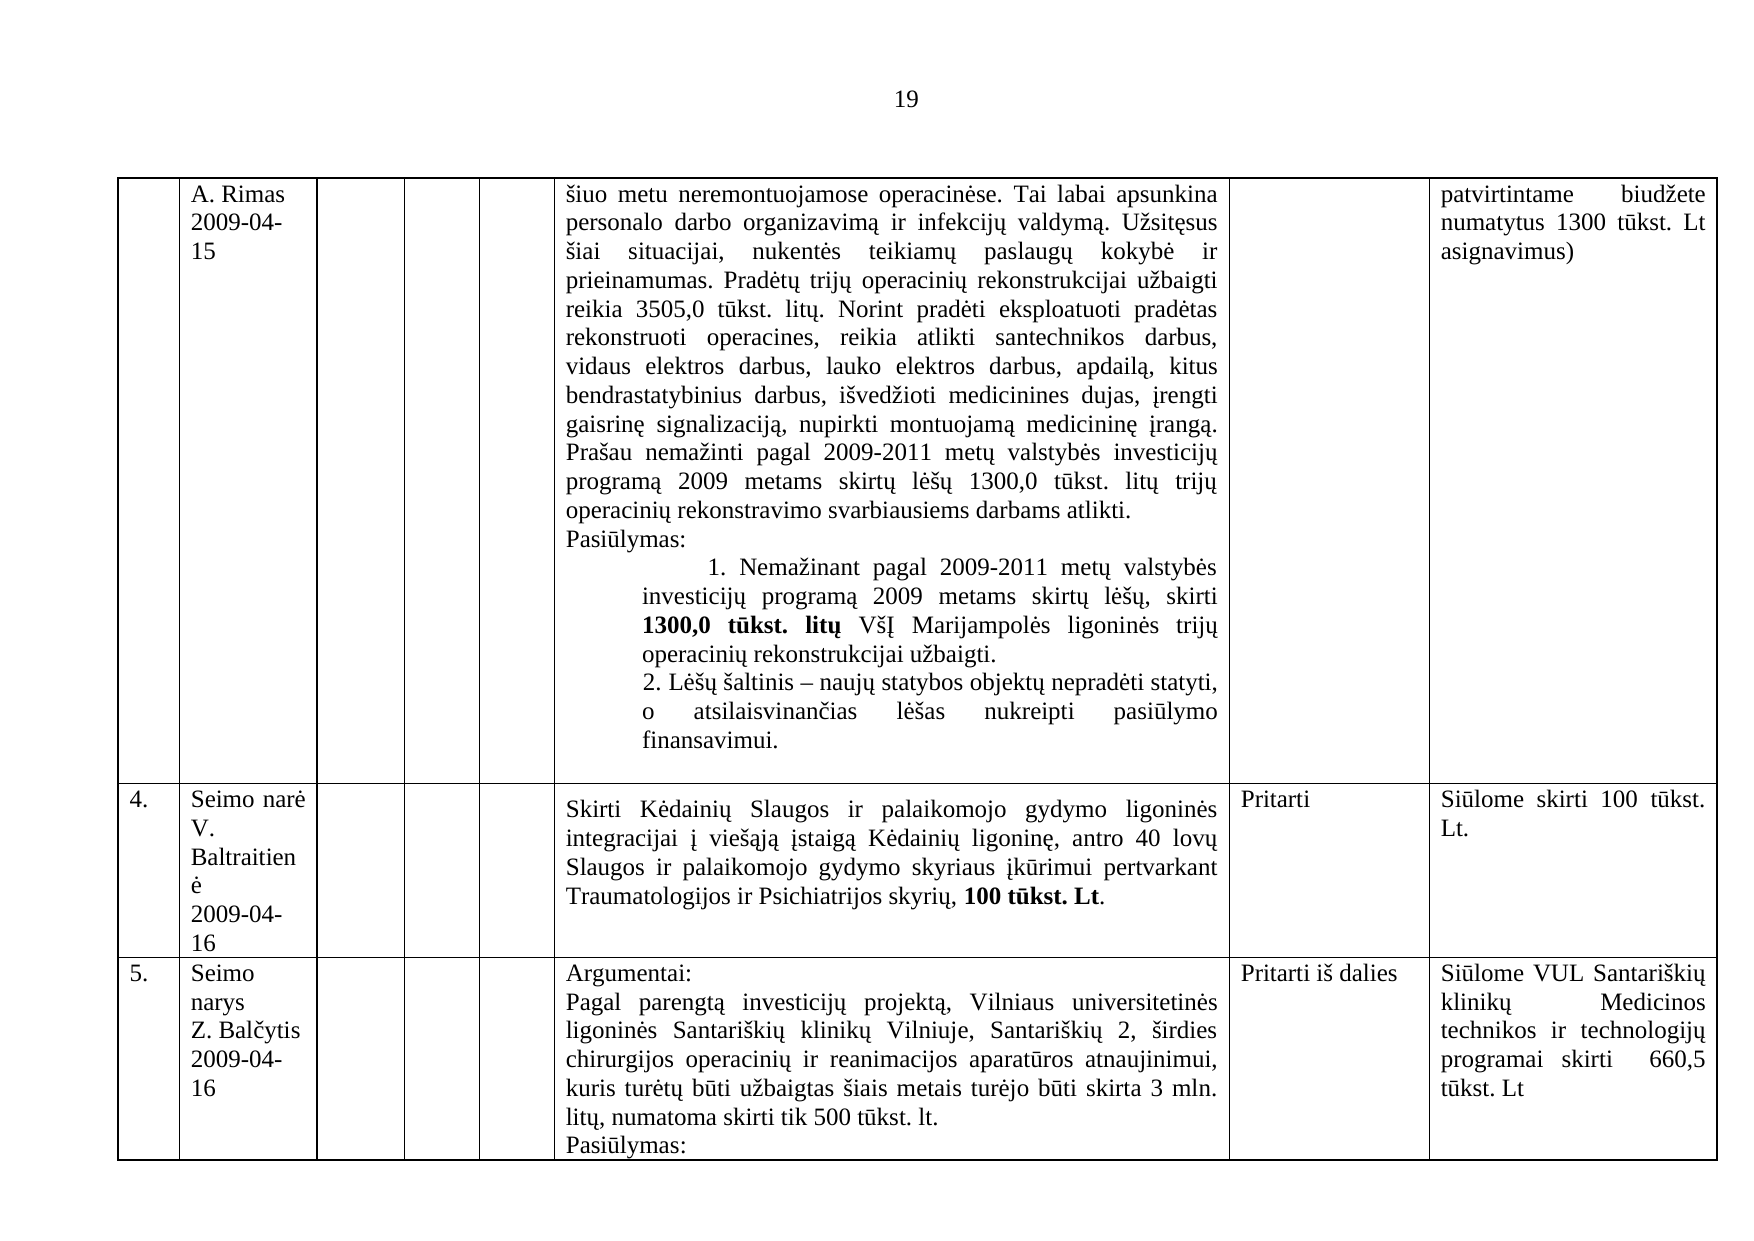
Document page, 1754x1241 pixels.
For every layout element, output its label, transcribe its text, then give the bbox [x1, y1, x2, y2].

table_cell [405, 958, 479, 1159]
table_cell patvirtintame biudžete numatytus 1300 tūkst. Lt asignavimus) [1430, 179, 1716, 782]
table_cell [480, 784, 554, 957]
table_cell [318, 179, 404, 782]
table_cell Argumentai: Pagal parengtą investicijų projektą, Vilniaus universitetinės ligoninės Santariškių klinikų Vilniuje, Santariškių 2, širdies chirurgijos operacinių ir reanimacijos aparatūros atnaujinimui, kuris turėtų būti užbaigtas šiais metais turėjo būti skirta 3 mln. litų, numatoma skirti tik 500 tūkst. lt. Pasiūlymas: [555, 958, 1229, 1159]
table_cell A. Rimas 2009-04-15 [180, 179, 316, 782]
table_cell [1230, 179, 1429, 782]
table_cell 4. [119, 784, 179, 957]
table_cell Pritarti iš dalies [1230, 958, 1429, 1159]
table_cell [480, 179, 554, 782]
table_cell [405, 179, 479, 782]
table_cell šiuo metu neremontuojamose operacinėse. Tai labai apsunkina personalo darbo organizavimą ir infekcijų valdymą. Užsitęsus šiai situacijai, nukentės teikiamų paslaugų kokybė ir prieinamumas. Pradėtų trijų operacinių rekonstrukcijai užbaigti reikia 3505,0 tūkst. litų. Norint pradėti eksploatuoti pradėtas rekonstruoti operacines, reikia atlikti santechnikos darbus, vidaus elektros darbus, lauko elektros darbus, apdailą, kitus bendrastatybinius darbus, išvedžioti medicinines dujas, įrengti gaisrinę signalizaciją, nupirkti montuojamą medicininę įrangą. Prašau nemažinti pagal 2009-2011 metų valstybės investicijų programą 2009 metams skirtų lėšų 1300,0 tūkst. litų trijų operacinių rekonstravimo svarbiausiems darbams atlikti. Pasiūlymas: 1. Nemažinant pagal 2009-2011 metų valstybės investicijų programą 2009 metams skirtų lėšų, skirti 1300,0 tūkst. litų VšĮ Marijampolės ligoninės trijų operacinių rekonstrukcijai užbaigti. 2. Lėšų šaltinis – naujų statybos objektų nepradėti statyti, o atsilaisvinančias lėšas nukreipti pasiūlymo finansavimui. [555, 179, 1229, 782]
table_cell Pritarti [1230, 784, 1429, 957]
table_cell Siūlome skirti 100 tūkst. Lt. [1430, 784, 1716, 957]
table_cell [480, 958, 554, 1159]
table_cell Seimo narė V. Baltraitienė 2009-04-16 [180, 784, 316, 957]
table_cell [318, 958, 404, 1159]
table_cell [318, 784, 404, 957]
table_cell 5. [119, 958, 179, 1159]
table_cell Seimo narys Z. Balčytis 2009-04-16 [180, 958, 316, 1159]
table_cell [119, 179, 179, 782]
table_cell Siūlome VUL Santariškių klinikų Medicinos technikos ir technologijų programai skirti 660,5 tūkst. Lt [1430, 958, 1716, 1159]
table_cell Skirti Kėdainių Slaugos ir palaikomojo gydymo ligoninės integracijai į viešąją įstaigą Kėdainių ligoninę, antro 40 lovų Slaugos ir palaikomojo gydymo skyriaus įkūrimui pertvarkant Traumatologijos ir Psichiatrijos skyrių, 100 tūkst. Lt. [555, 784, 1229, 957]
table_cell [405, 784, 479, 957]
